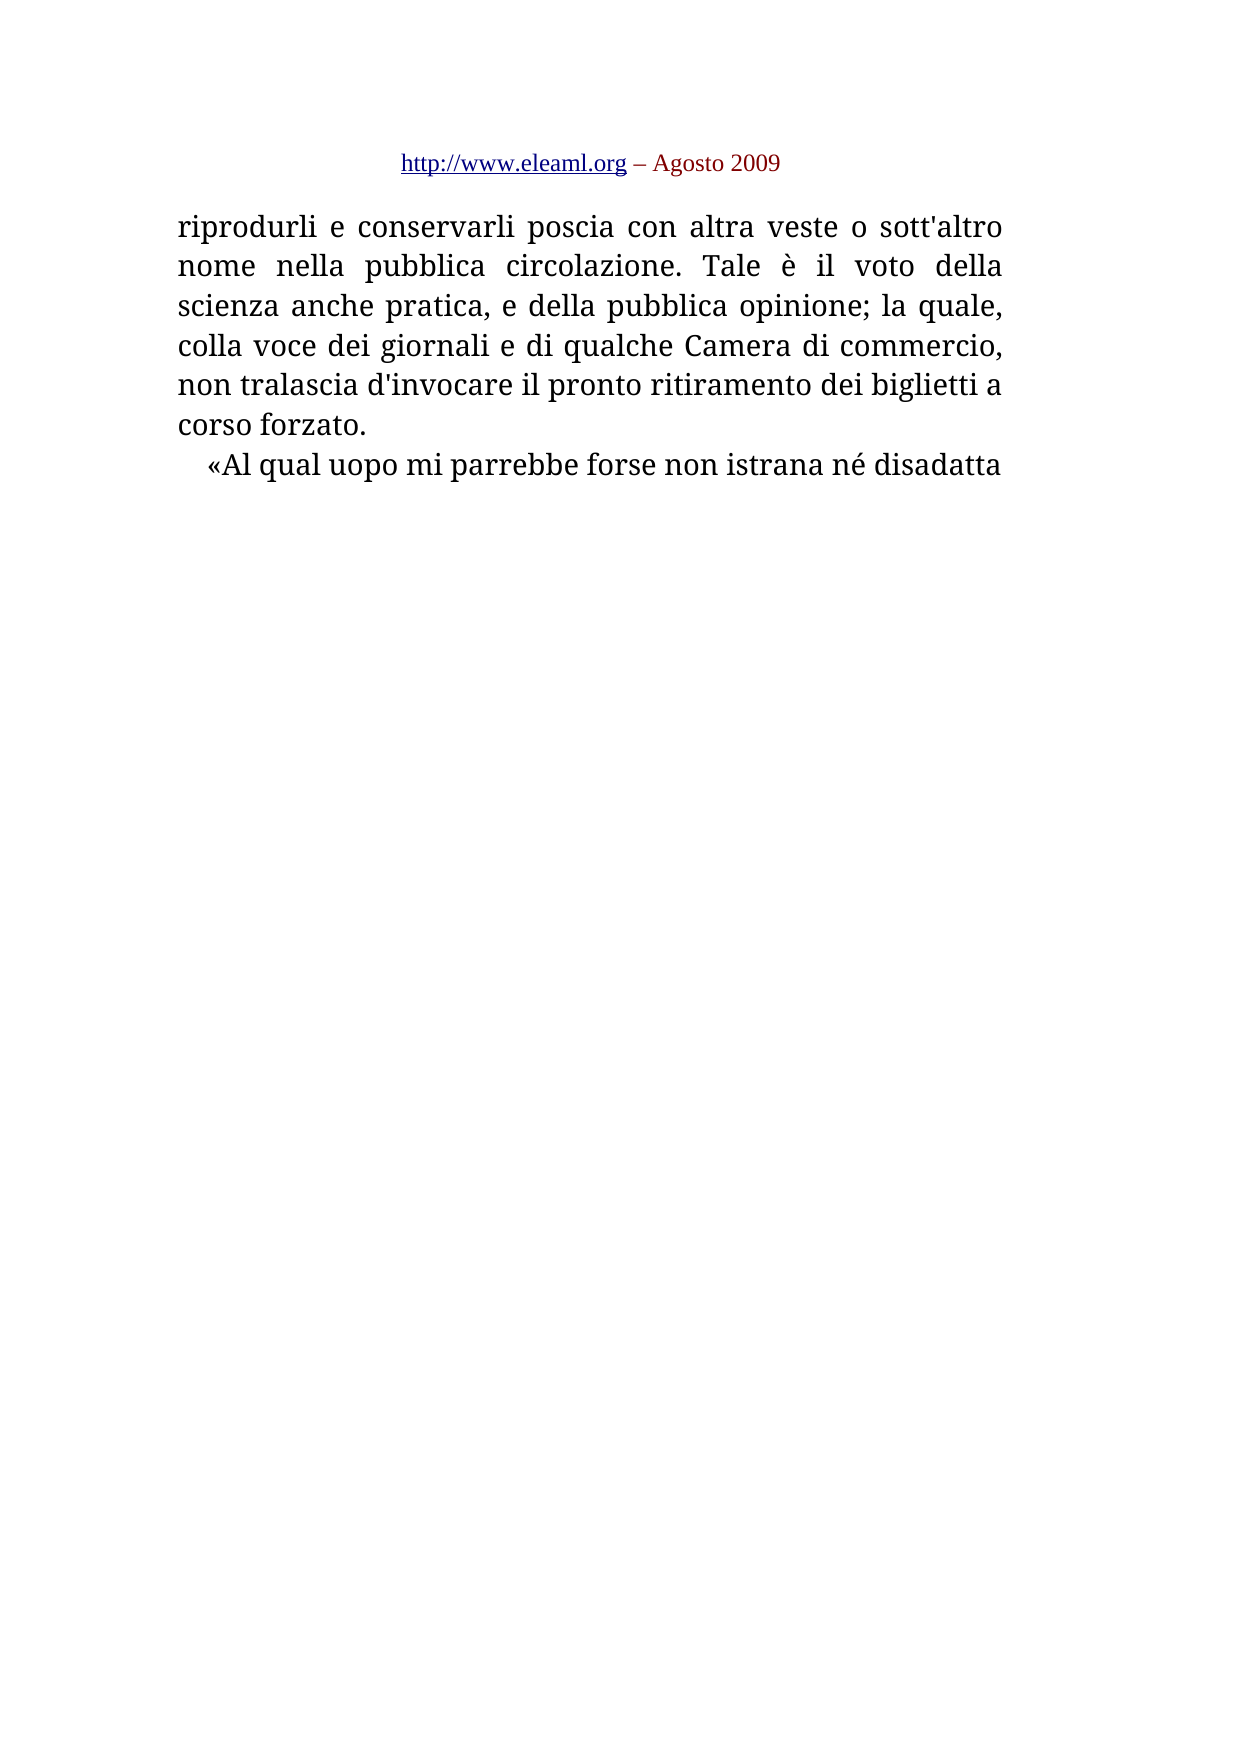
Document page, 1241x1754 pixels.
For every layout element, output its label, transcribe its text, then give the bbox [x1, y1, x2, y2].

text riprodurli e conservarli poscia con altra veste o sott'altro nome nella pubblica circolazione. Tale è il voto della scienza anche pratica, e della pubblica opinione; la quale, colla voce dei giornali e di qualche Camera di commercio, non tralascia d'invocare il pronto ritiramento dei biglietti a corso forzato. [177, 206, 1004, 444]
text «Al qual uopo mi parrebbe forse non istrana né disadatta [177, 444, 1004, 484]
